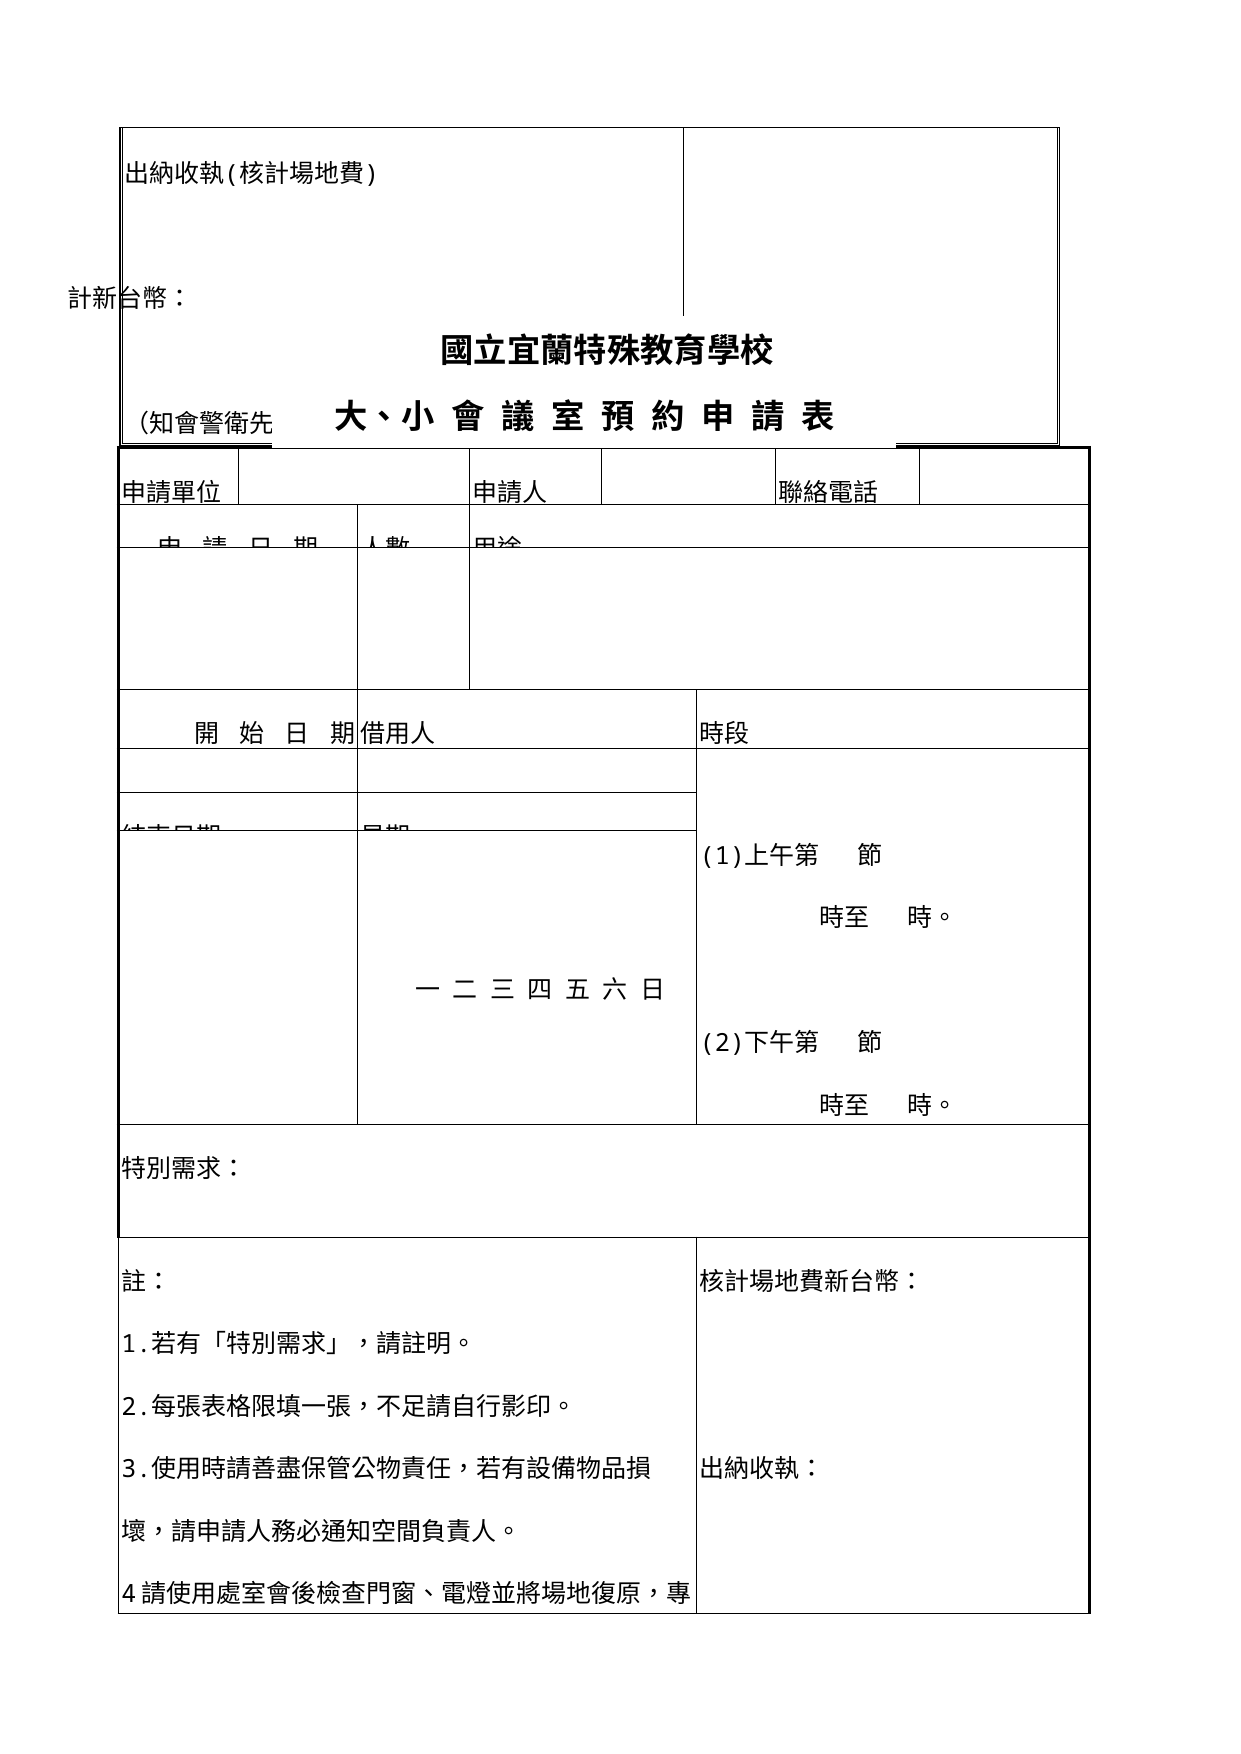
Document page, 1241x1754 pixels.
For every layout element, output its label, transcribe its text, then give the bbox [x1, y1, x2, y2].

table_cell 註： 1.若有「特別需求」，請註明。 2.每張表格限填一張，不足請自行影印。 3.使用時請善盡保管公物責任，若有設備物品損壞，請申請人務必通知空間負責人。 4請使用處室會後檢查門窗、電燈並將場地復原，專 [119, 1238, 696, 1613]
table_cell 時段 [697, 690, 1088, 748]
table_cell 核計場地費新台幣： 出納收執： [697, 1238, 1088, 1613]
table_cell [273, 316, 896, 448]
table_cell [120, 749, 357, 792]
table_cell 結束日期 [120, 793, 357, 830]
table_cell 用途 [470, 505, 1088, 547]
table_cell [120, 548, 357, 689]
table_cell [120, 831, 357, 1124]
table_cell 借用人 [358, 690, 696, 748]
table_cell [684, 128, 1057, 443]
table_header 聯絡電話 [776, 449, 919, 504]
table_cell [358, 548, 469, 689]
table_cell [358, 749, 696, 792]
table_cell 人數 [358, 505, 469, 547]
table_cell 星期 [358, 793, 696, 830]
table_cell 申請日期 [120, 505, 357, 547]
table_header 申請單位 [120, 449, 238, 504]
table_header 申請人 [470, 449, 601, 504]
table_header [602, 449, 775, 504]
table_header [239, 449, 469, 504]
table_cell 出納收執(核計場地費) 計新台幣： （知會警衛先生）: [123, 128, 683, 443]
table_cell 開始日期 [120, 690, 357, 748]
table_cell 特別需求： [120, 1125, 1088, 1237]
table_cell 一 二 三 四 五 六 日 [358, 831, 696, 1124]
table_header [920, 449, 1088, 504]
table_cell [470, 548, 1088, 689]
table_cell (1)上午第 節 時至 時。 (2)下午第 節 時至 時。 [697, 749, 1088, 1124]
